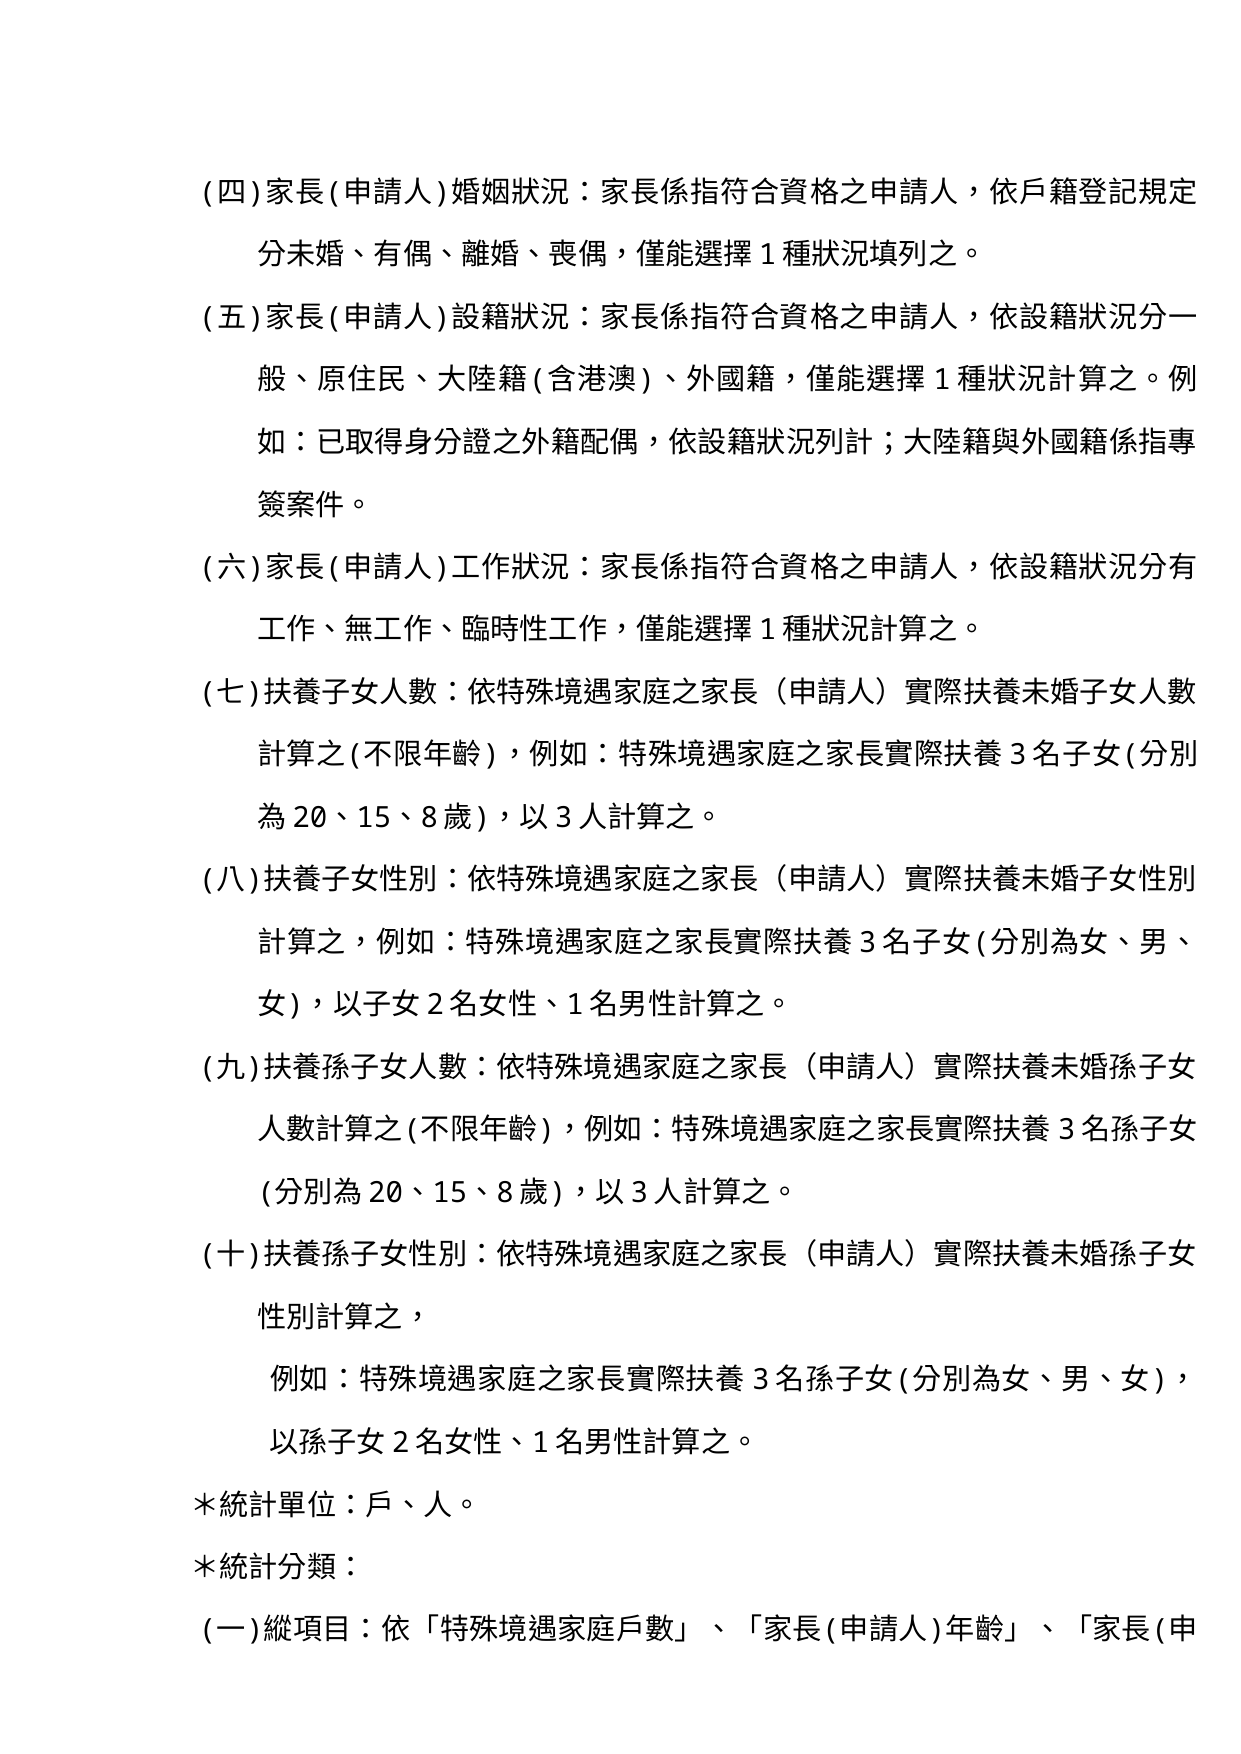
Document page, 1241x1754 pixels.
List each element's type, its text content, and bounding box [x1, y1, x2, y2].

table_header 統計資料背景說明 資料種類：社會福利服務統計 資料項目：臺中市外埔區特殊境遇家庭概況 一、發布及編製機關單位 ＊發布機關、單位：臺中市外埔區公所會計室 ＊編製單位：臺中市外埔區公所社會課 ＊聯絡電話：04-26832216分機303 ＊傳真：04-26830145 ＊電子信箱：c00003@taichung.gov.tw 二、發布形式 口頭： （ ）記者會或說明會 書面： （ ）新聞稿 （V）報表 （ ）書刊，刊名： ＊電子媒體： （V）線上書刊及資料庫，網址： http://govstat.taichung.gov.tw/TCSTAT/Page/kcg01_2.aspx?Mid1=387750000A （ ）磁片 （ ）光碟片 （ ）其他 三、資料範圍、週期及時效 ＊統計地區範圍及對象：凡依據特殊境遇家庭扶助條例規定本年辦理之扶助或認定身分符合之特殊境遇家庭及其扶養子女，均為統計對象。 ＊統計標準時間：第1季以1至3月、第2季以1至6月、第3季以1至9月、第4季以1至12月之事實為準。 ＊統計項目定義： (一)特殊境遇家庭：指家庭總收入按全家人口平均分配，每人每月未超過政府當年公布最低生活費用標準2.5倍，且未超過臺灣地區平均每人每月消費支出1.5倍，並具有下列情形之一者： 1.65歲以下，其配偶死亡，或失蹤經向警察機關報案協尋未獲達6個月以上。 2.因配偶惡意遺棄或受配偶不堪同居之虐待，經判決離婚確定或已完成協議離婚登記。 3.家庭暴力受害。 4.未婚懷孕婦女，懷胎3個月以上至分娩2個月內。 5.因離婚、喪偶、未婚生子獨自扶養18歲以下子女或獨自扶養18歲以下父母無力扶養之孫子女，其無工作能力，或雖有工作能力，因遭遇重大傷病或照顧6歲以下子女致不能工作。 6.配偶處1年以上之徒刑或受拘束人身自由之保安處分1年以上，且在執行中。 7.其他經評估，因3個月內生活發生重大變故導致生活、經濟困難者，且其重大變故非因個人責任、債務、非因自願性失業等事由。 (二)特殊境遇家庭戶數：依當年至當季底止依據特殊境遇家庭扶助條例規定扶助或認定身分符合之特殊境遇家庭戶數計算之，例如：當年累計至當季底同1戶領有2項以上補助(含：緊急生活扶助、傷病醫療補助、法律訴訟補助、子女生活津貼、兒童托育津貼、子女教育補助等)，僅計1戶。 (三)家長(申請人)年齡：家長係指符合資格之申請人，依核定補助或認定時計算年齡，係以實足年齡計算。 (四)家長(申請人)婚姻狀況：家長係指符合資格之申請人，依戶籍登記規定分未婚、有偶、離婚、喪偶，僅能選擇1種狀況填列之。 (五)家長(申請人)設籍狀況：家長係指符合資格之申請人，依設籍狀況分一般、原住民、大陸籍(含港澳)、外國籍，僅能選擇1種狀況計算之。例如：已取得身分證之外籍配偶，依設籍狀況列計；大陸籍與外國籍係指專簽案件。 (六)家長(申請人)工作狀況：家長係指符合資格之申請人，依設籍狀況分有工作、無工作、臨時性工作，僅能選擇1種狀況計算之。 (七)扶養子女人數：依特殊境遇家庭之家長（申請人）實際扶養未婚子女人數計算之(不限年齡)，例如：特殊境遇家庭之家長實際扶養3名子女(分別為20、15、8歲)，以3人計算之。 (八)扶養子女性別：依特殊境遇家庭之家長（申請人）實際扶養未婚子女性別計算之，例如：特殊境遇家庭之家長實際扶養3名子女(分別為女、男、女)，以子女2名女性、1名男性計算之。 (九)扶養孫子女人數：依特殊境遇家庭之家長（申請人）實際扶養未婚孫子女人數計算之(不限年齡)，例如：特殊境遇家庭之家長實際扶養3名孫子女(分別為20、15、8歲)，以3人計算之。 (十)扶養孫子女性別：依特殊境遇家庭之家長（申請人）實際扶養未婚孫子女性別計算之， 例如：特殊境遇家庭之家長實際扶養3名孫子女(分別為女、男、女)，以孫子女2名女性、1名男性計算之。 ＊統計單位：戶、人。 ＊統計分類： (一)縱項目：依「特殊境遇家庭戶數」、「家長(申請人)年齡」、「家長(申請人)婚姻狀況」、「家長(申請人)設籍狀況」、「家長(申請人)工作狀況」、「扶養子女人數」及「扶養孫子女人數」分。 (二)橫項目：依「家長(申請人)性別」分。 ＊發布週期：季。 ＊時效：13日。 ＊資料變革：無。 四、公開資料發布訊息 ＊預告發布日期：每季終了13日。(原訂預告發布日期如遇例假日或國定假日則延至下一個工作日發布) ＊同步發送單位：臺中市政府主計處。 五、資料品質 ＊統計指標編製方法與資料來源說明：本所社會課依據衛生福利部社會及家庭署特殊境遇家庭暨兒童少年福利資訊系統資料編製。 ＊統計資料交叉查核及確保資料合理性之機制：由電腦系統自動進行加總交叉查核。 六、須注意及預定改變之事項：表號10730-06-08-3。 七、其他事項：無。 [150, 148, 1209, 1648]
